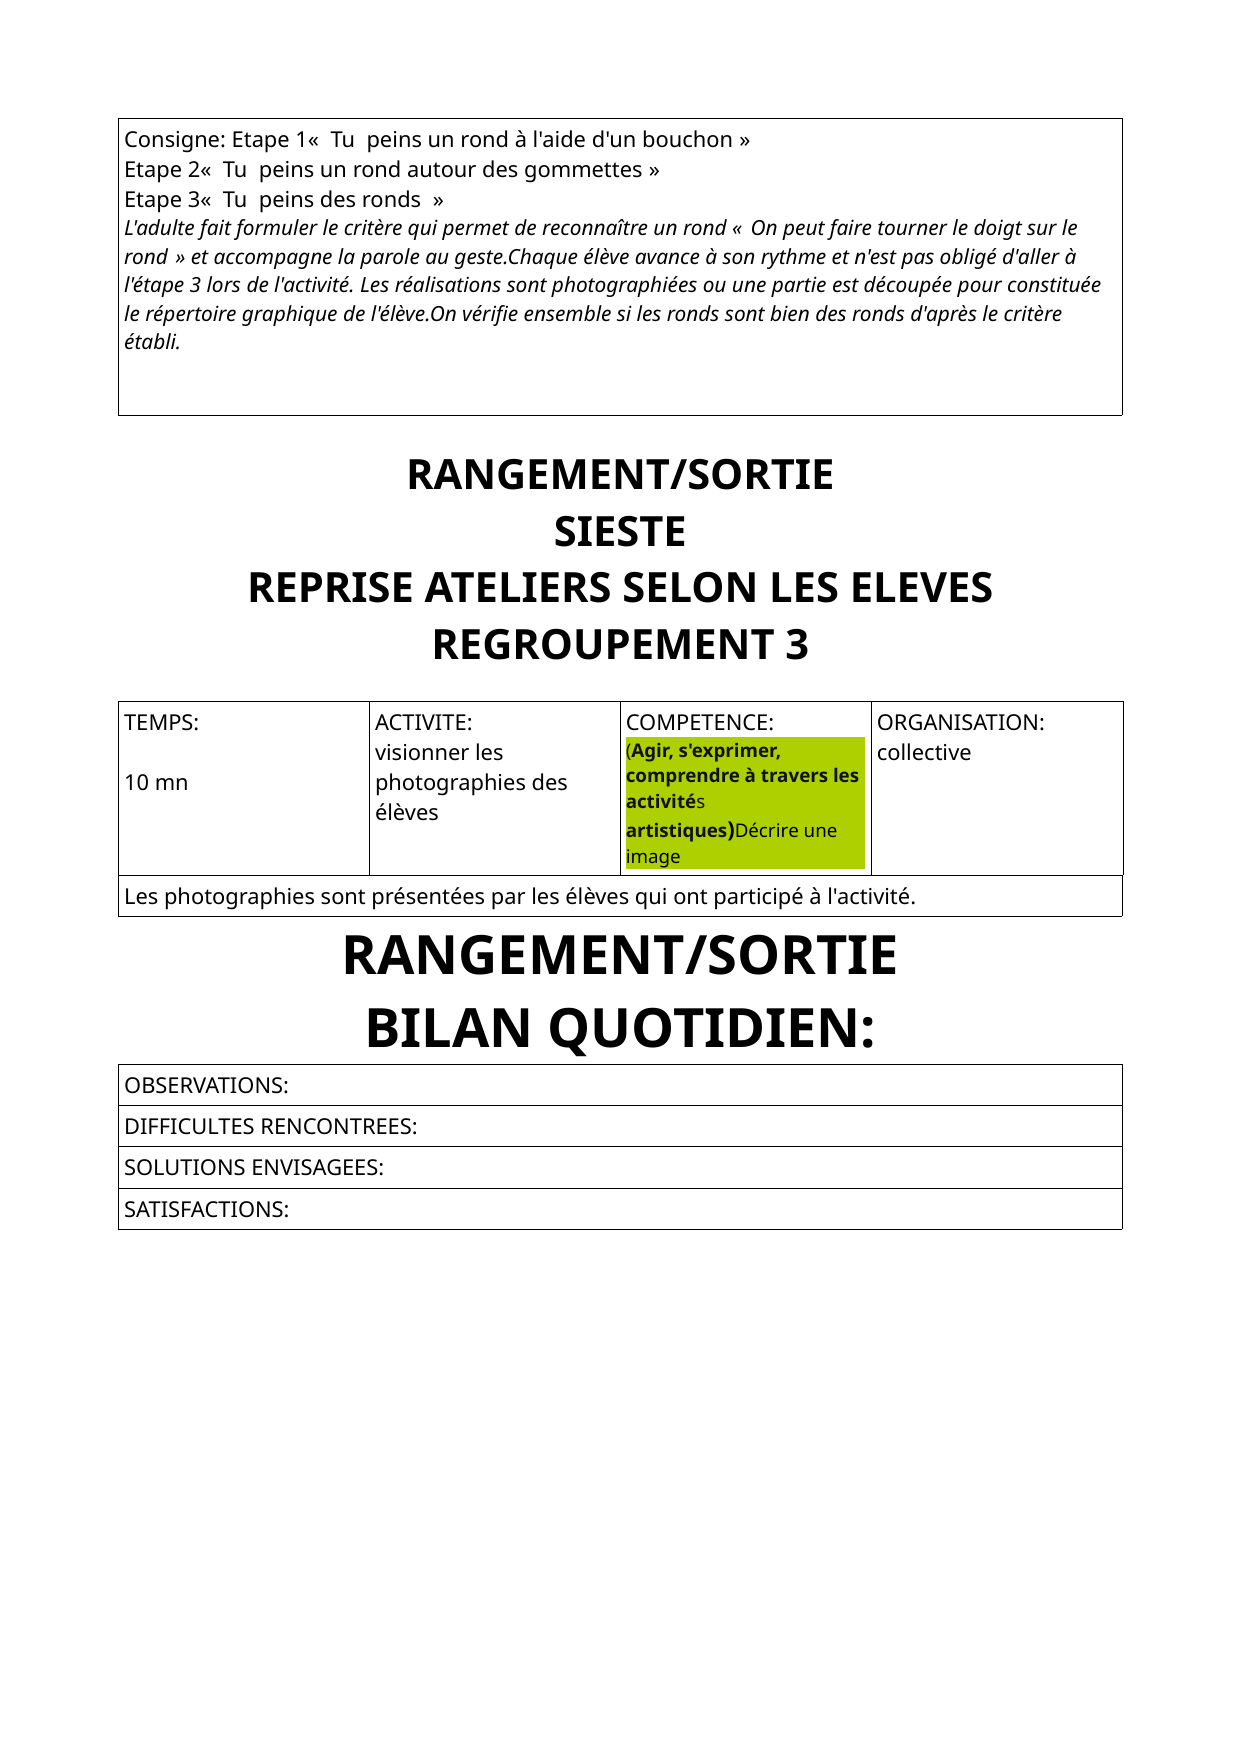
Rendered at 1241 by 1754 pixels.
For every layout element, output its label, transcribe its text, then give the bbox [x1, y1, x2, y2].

table_header Les photographies sont présentées par les élèves qui ont participé à l'activité. [119, 876, 1122, 916]
text RANGEMENT/SORTIE [118, 917, 1122, 990]
table_header TEMPS: 10 mn [119, 702, 369, 875]
text BILAN QUOTIDIEN: [118, 990, 1122, 1064]
table_header ACTIVITE: visionner les photographies des élèves [370, 702, 620, 875]
table_header OBSERVATIONS: [119, 1065, 1122, 1105]
text REGROUPEMENT 3 [118, 615, 1122, 672]
table_header COMPETENCE: (Agir, s'exprimer, comprendre à travers les activités artistiques)Décrire une image [621, 702, 871, 875]
table_header Consigne: Etape 1« Tu peins un rond à l'aide d'un bouchon » Etape 2« Tu peins un rond autour des gommettes » Etape 3« Tu peins des ronds » L'adulte fait formuler le critère qui permet de reconnaître un rond « On peut faire tourner le doigt sur le rond » et accompagne la parole au geste.Chaque élève avance à son rythme et n'est pas obligé d'aller à l'étape 3 lors de l'activité. Les réalisations sont photographiées ou une partie est découpée pour constituée le répertoire graphique de l'élève.On vérifie ensemble si les ronds sont bien des ronds d'après le critère établi. [119, 119, 1122, 415]
text RANGEMENT/SORTIE [118, 444, 1122, 501]
text REPRISE ATELIERS SELON LES ELEVES [118, 558, 1122, 615]
text SIESTE [118, 501, 1122, 558]
table_header ORGANISATION: collective [872, 702, 1123, 875]
table_cell SATISFACTIONS: [119, 1189, 1122, 1229]
table_cell DIFFICULTES RENCONTREES: [119, 1106, 1122, 1146]
table_cell SOLUTIONS ENVISAGEES: [119, 1147, 1122, 1188]
